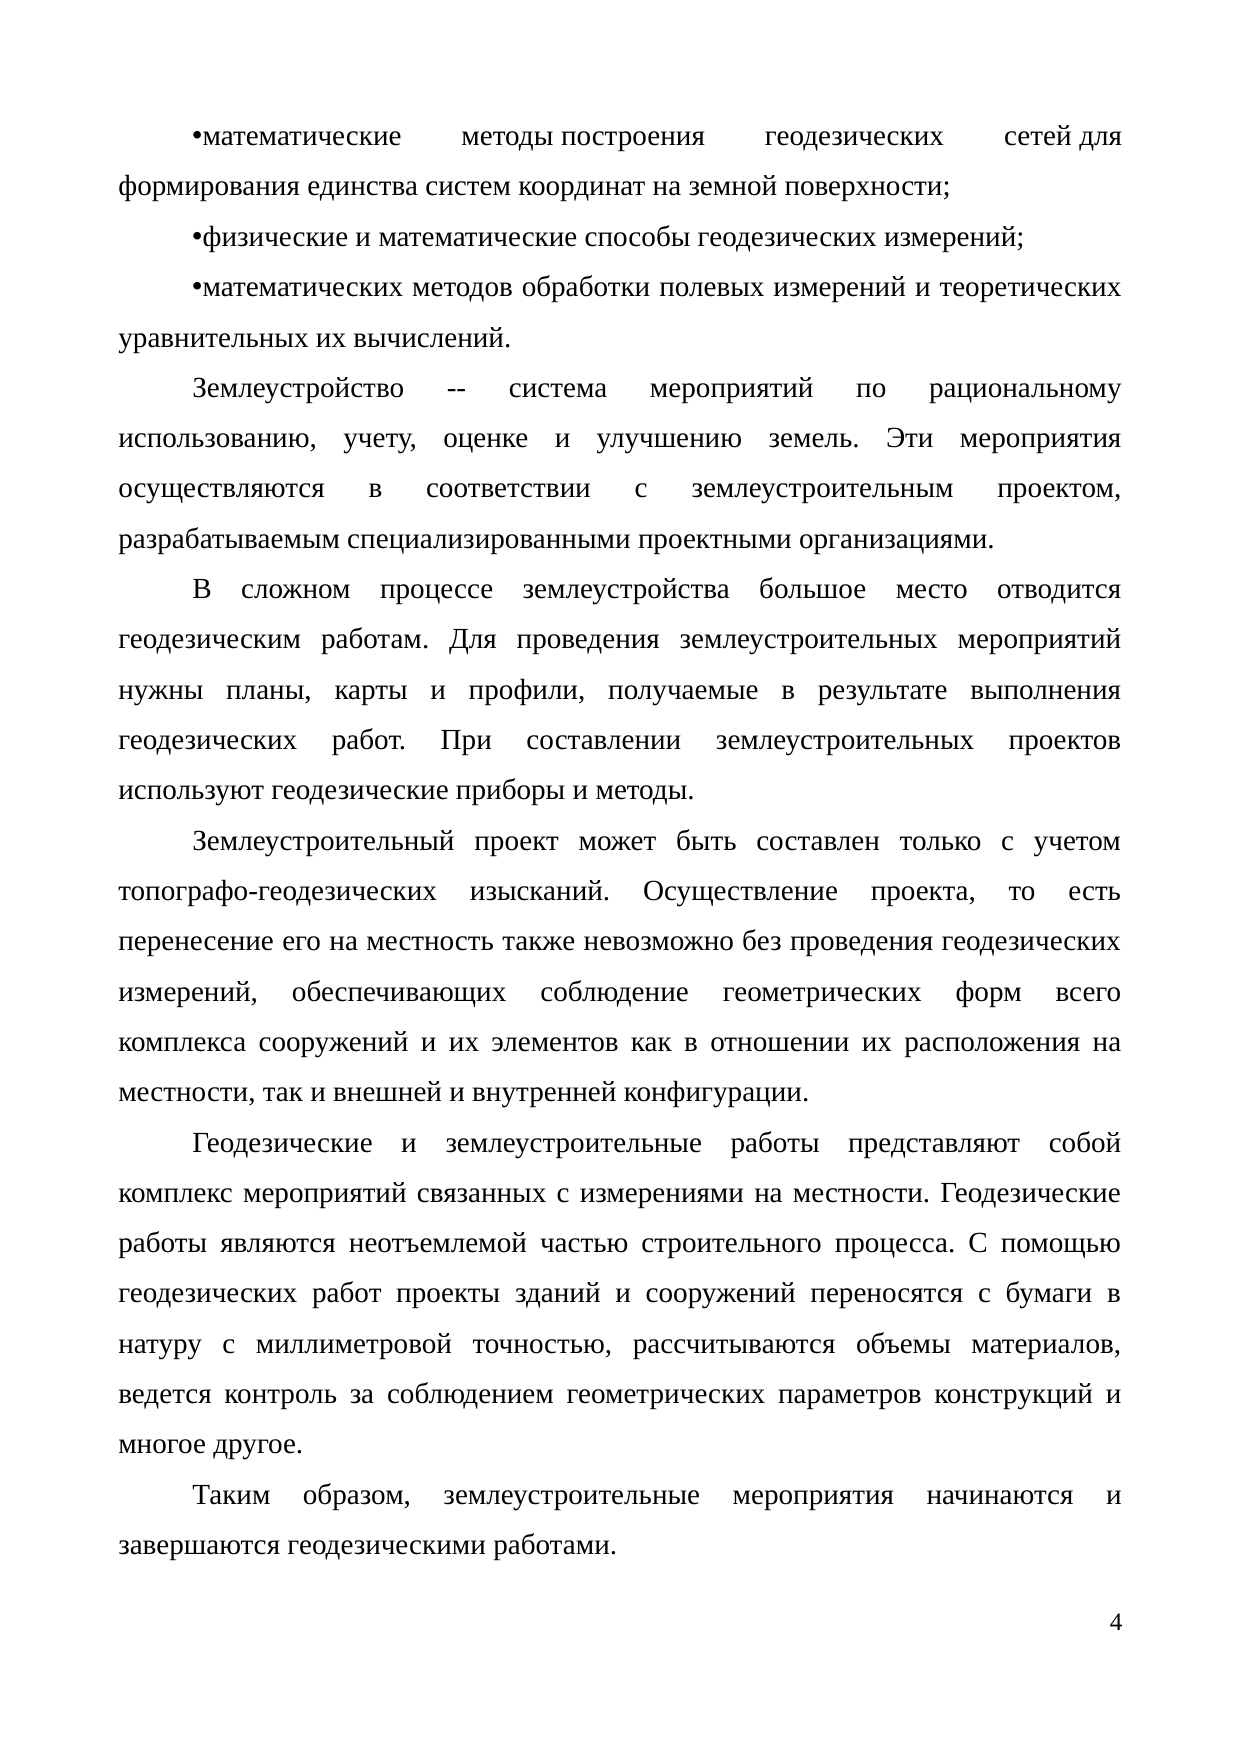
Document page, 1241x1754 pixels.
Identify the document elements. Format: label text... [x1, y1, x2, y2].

text Геодезические и землеустроительные работы представляют собой комплекс мероприятий связанных с измерениями на местности. Геодезические работы являются неотъемлемой частью строительного процесса. С помощью геодезических работ проекты зданий и сооружений переносятся с бумаги в натуру с миллиметровой точностью, рассчитываются объемы материалов, ведется контроль за соблюдением геометрических параметров конструкций и многое другое. [118, 1125, 1122, 1460]
text Землеустроительный проект может быть составлен только с учетом топографо-геодезических изысканий. Осуществление проекта, то есть перенесение его на местность также невозможно без проведения геодезических измерений, обеспечивающих соблюдение геометрических форм всего комплекса сооружений и их элементов как в отношении их расположения на местности, так и внешней и внутренней конфигурации. [118, 823, 1122, 1108]
list математических методов обработки полевых измерений и теоретических уравнительных их вычислений. [118, 269, 1122, 353]
list математические методы построения геодезических сетей для формирования единства систем координат на земной поверхности; [118, 118, 1122, 202]
text В сложном процессе землеустройства большое место отводится геодезическим работам. Для проведения землеустроительных мероприятий нужны планы, карты и профили, получаемые в результате выполнения геодезических работ. При составлении землеустроительных проектов используют геодезические приборы и методы. [118, 571, 1122, 806]
text Землеустройство -- система мероприятий по рациональному использованию, учету, оценке и улучшению земель. Эти мероприятия осуществляются в соответствии с землеустроительным проектом, разрабатываемым специализированными проектными организациями. [118, 370, 1122, 554]
text Таким образом, землеустроительные мероприятия начинаются и завершаются геодезическими работами. [118, 1477, 1122, 1561]
list физические и математические способы геодезических измерений; [118, 219, 1122, 252]
